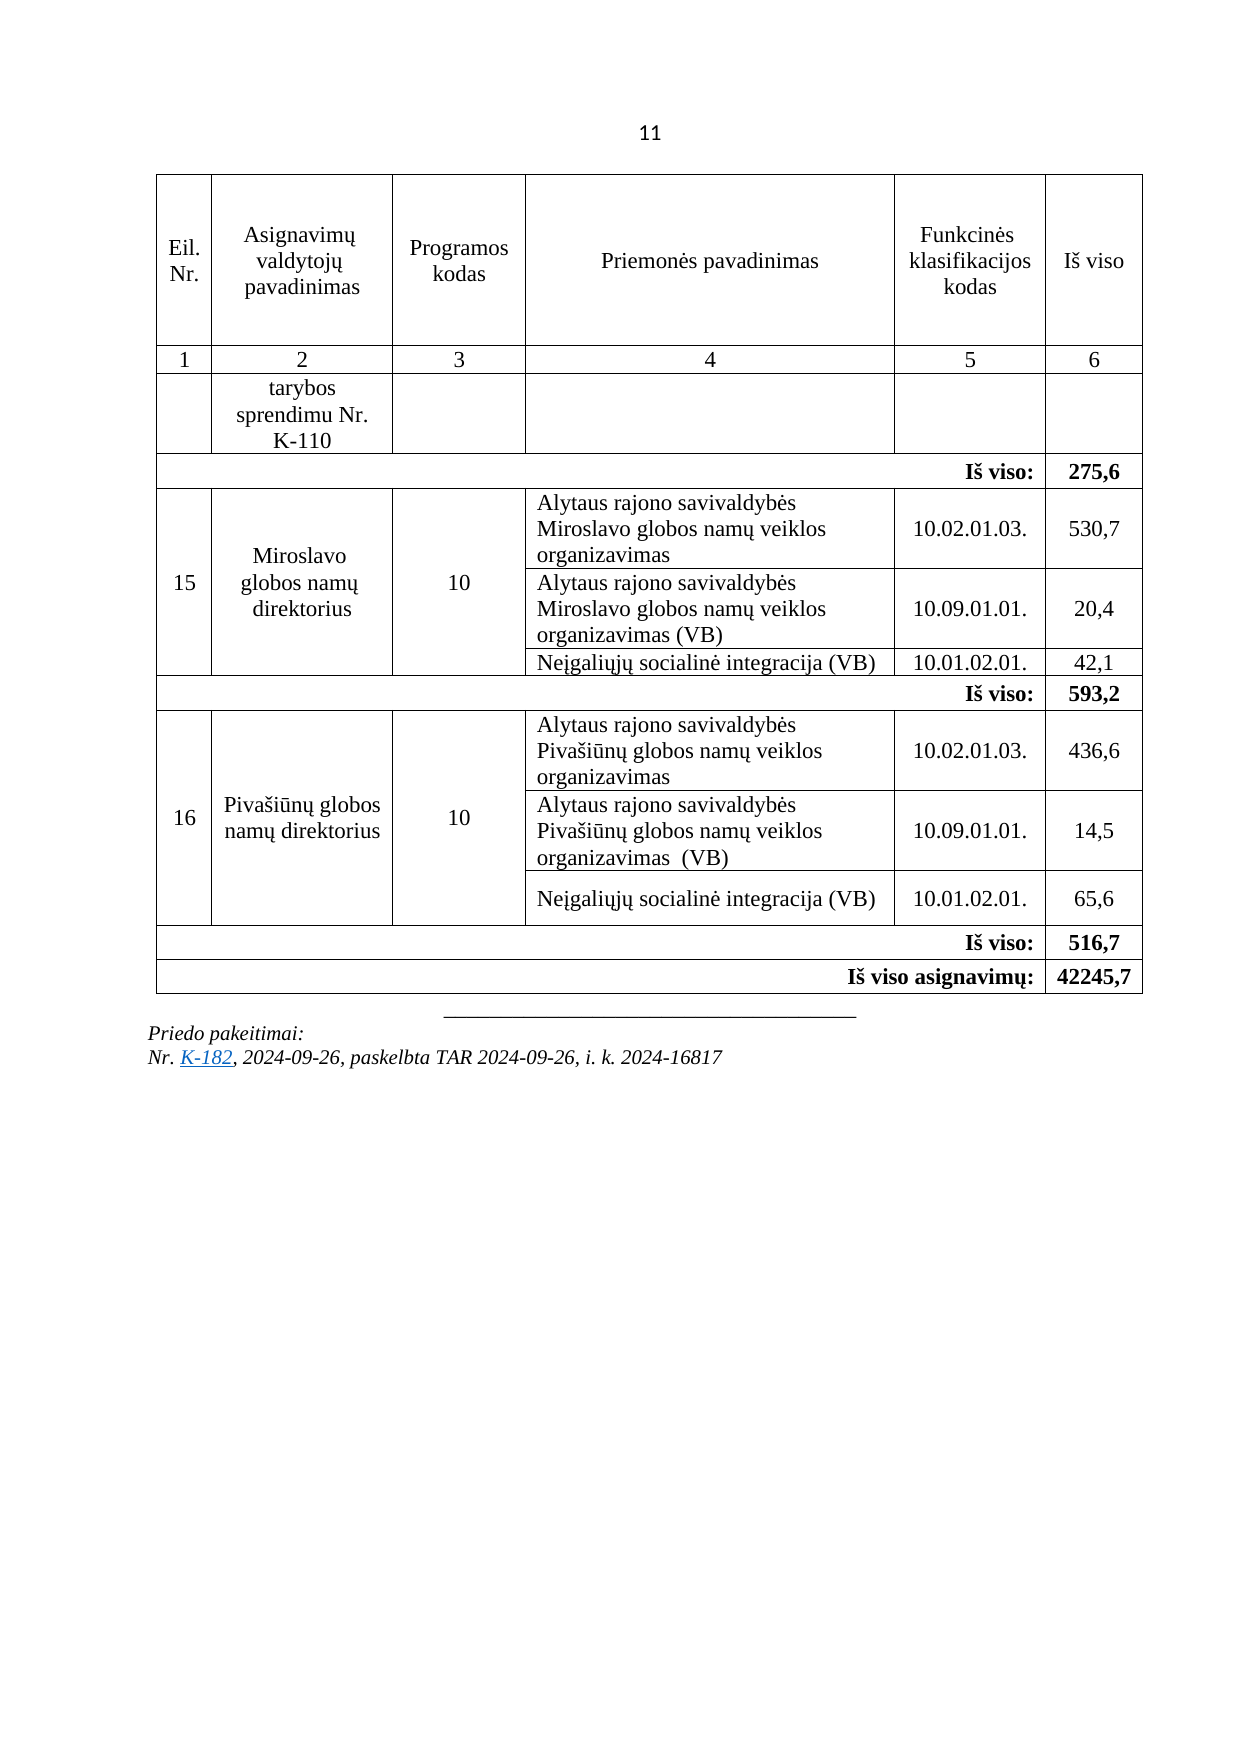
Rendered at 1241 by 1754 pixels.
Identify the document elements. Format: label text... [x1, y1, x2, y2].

table_cell 2 [212, 346, 392, 373]
table_header Iš viso [1046, 175, 1142, 345]
text Nr. K-182, 2024-09-26, paskelbta TAR 2024-09-26, i. k. 2024-16817 [148, 1045, 1152, 1069]
table_cell 14,5 [1046, 791, 1142, 870]
table_cell 6 [1046, 346, 1142, 373]
table_cell 1 [157, 346, 211, 373]
table_cell 530,7 [1046, 489, 1142, 568]
table_cell Alytaus rajono savivaldybės Pivašiūnų globos namų veiklos organizavimas (VB) [526, 791, 894, 870]
table_cell 275,6 [1046, 454, 1142, 488]
table_cell [393, 374, 525, 453]
table_cell 4 [526, 346, 894, 373]
table_cell Pivašiūnų globos namų direktorius [212, 711, 392, 924]
table_cell 10.09.01.01. [895, 569, 1045, 648]
table_cell Iš viso: [157, 926, 1045, 959]
table_cell [1046, 374, 1142, 453]
table_cell 15 [157, 489, 211, 675]
table_cell 516,7 [1046, 926, 1142, 959]
table_cell 10.02.01.03. [895, 711, 1045, 790]
table_cell Alytaus rajono savivaldybės Pivašiūnų globos namų veiklos organizavimas [526, 711, 894, 790]
table_header Funkcinės klasifikacijos kodas [895, 175, 1045, 345]
table_cell 65,6 [1046, 871, 1142, 924]
table_cell 10.01.02.01. [895, 871, 1045, 924]
table_header Programos kodas [393, 175, 525, 345]
table_cell Iš viso: [157, 454, 1045, 488]
table_cell Neįgaliųjų socialinė integracija (VB) [526, 649, 894, 675]
table_cell 10.02.01.03. [895, 489, 1045, 568]
table_cell Alytaus rajono savivaldybės Miroslavo globos namų veiklos organizavimas [526, 489, 894, 568]
table_cell 10 [393, 711, 525, 924]
table_cell 42,1 [1046, 649, 1142, 675]
table_cell tarybos sprendimu Nr. K-110 [212, 374, 392, 453]
table_cell [526, 374, 894, 453]
table_cell 10.09.01.01. [895, 791, 1045, 870]
text ____________________________________ [148, 994, 1152, 1021]
table_cell 436,6 [1046, 711, 1142, 790]
table_cell 10 [393, 489, 525, 675]
table_cell 42245,7 [1046, 960, 1142, 993]
table_cell Alytaus rajono savivaldybės Miroslavo globos namų veiklos organizavimas (VB) [526, 569, 894, 648]
table_cell 5 [895, 346, 1045, 373]
table_header Asignavimų valdytojų pavadinimas [212, 175, 392, 345]
table_cell Iš viso asignavimų: [157, 960, 1045, 993]
table_cell 593,2 [1046, 676, 1142, 710]
table_cell [895, 374, 1045, 453]
table_cell 16 [157, 711, 211, 924]
table_cell 3 [393, 346, 525, 373]
table_cell 10.01.02.01. [895, 649, 1045, 675]
text Priedo pakeitimai: [148, 1021, 1152, 1045]
table_header Eil. Nr. [157, 175, 211, 345]
table_cell Neįgaliųjų socialinė integracija (VB) [526, 871, 894, 924]
table_cell Miroslavo globos namų direktorius [212, 489, 392, 675]
table_cell 20,4 [1046, 569, 1142, 648]
table_header Priemonės pavadinimas [526, 175, 894, 345]
table_cell Iš viso: [157, 676, 1045, 710]
table_cell [157, 374, 211, 453]
